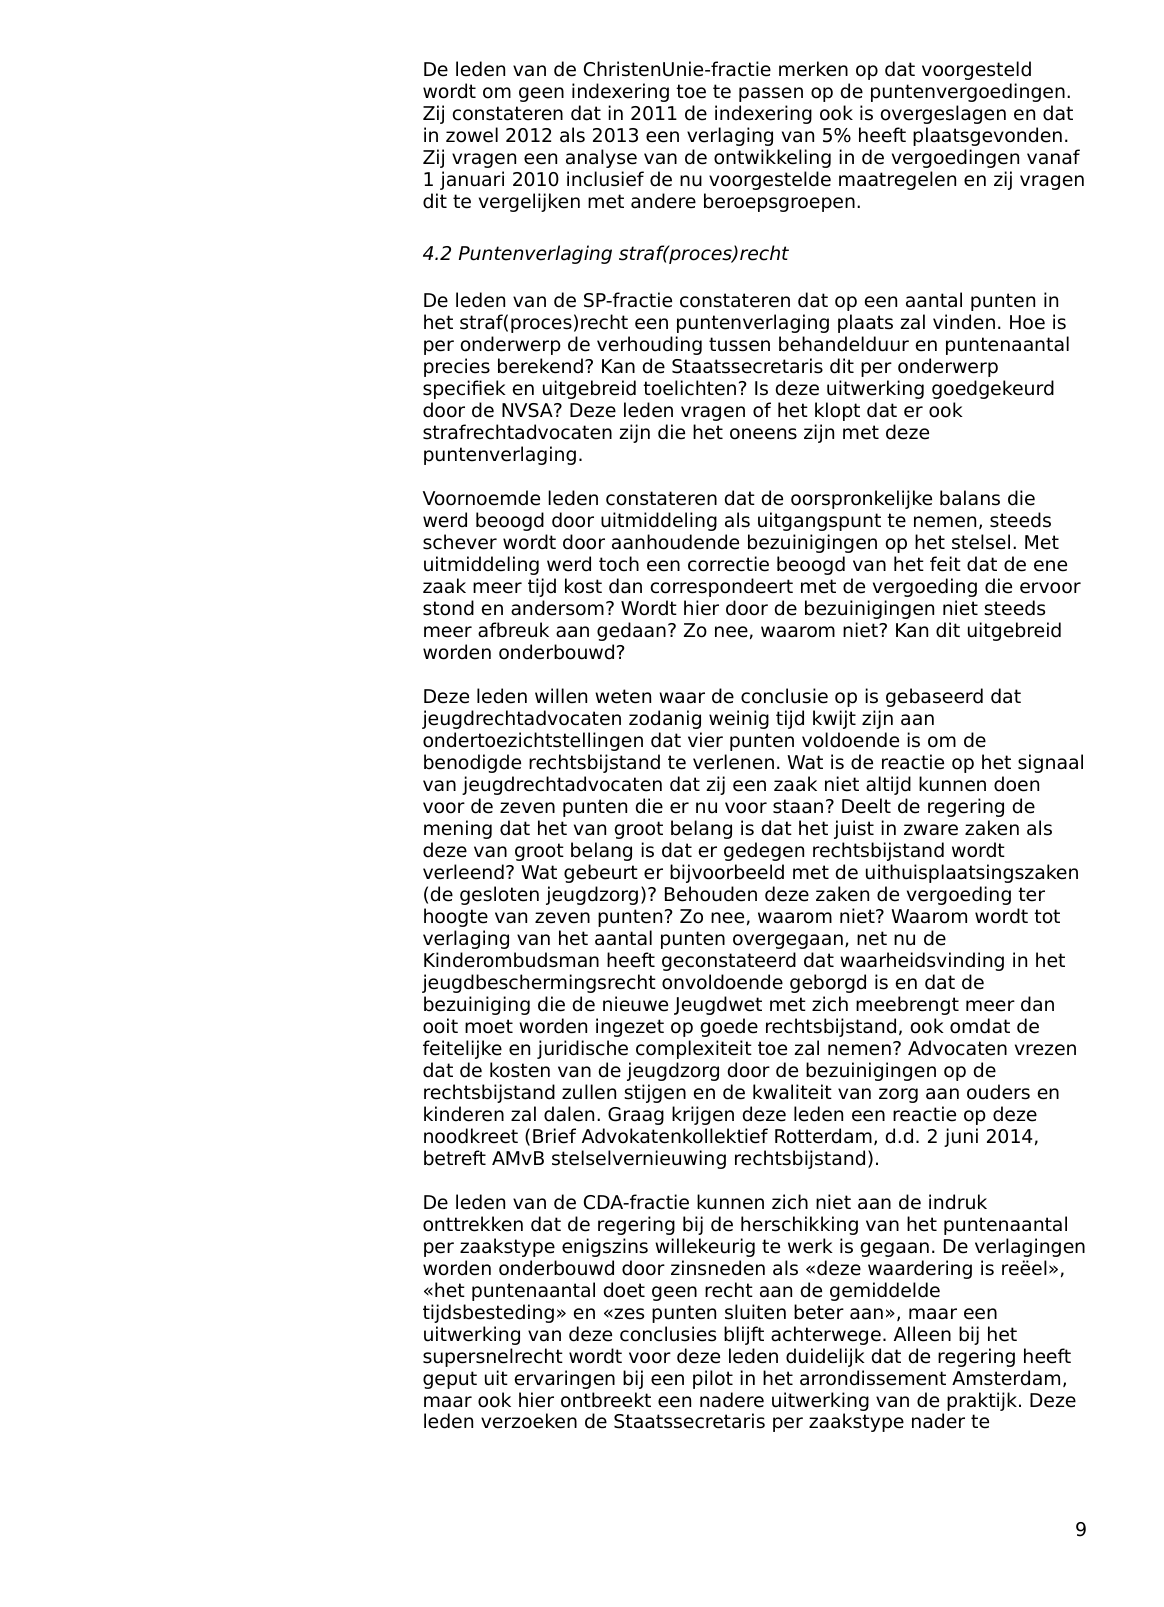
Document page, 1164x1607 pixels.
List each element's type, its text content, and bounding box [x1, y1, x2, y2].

text De leden van de CDA-fractie kunnen zich niet aan de indruk onttrekken dat de regering bij de herschikking van het puntenaantal per zaakstype enigszins willekeurig te werk is gegaan. De verlagingen worden onderbouwd door zinsneden als «deze waardering is reëel», «het puntenaantal doet geen recht aan de gemiddelde tijdsbesteding» en «zes punten sluiten beter aan», maar een uitwerking van deze conclusies blijft achterwege. Alleen bij het supersnelrecht wordt voor deze leden duidelijk dat de regering heeft geput uit ervaringen bij een pilot in het arrondissement Amsterdam, maar ook hier ontbreekt een nadere uitwerking van de praktijk. Deze leden verzoeken de Staatssecretaris per zaakstype nader te [422, 1192, 1087, 1433]
subtitle 4.2 Puntenverlaging straf(proces)recht [422, 243, 1087, 265]
text Voornoemde leden constateren dat de oorspronkelijke balans die werd beoogd door uitmiddeling als uitgangspunt te nemen, steeds schever wordt door aanhoudende bezuinigingen op het stelsel. Met uitmiddeling werd toch een correctie beoogd van het feit dat de ene zaak meer tijd kost dan correspondeert met de vergoeding die ervoor stond en andersom? Wordt hier door de bezuinigingen niet steeds meer afbreuk aan gedaan? Zo nee, waarom niet? Kan dit uitgebreid worden onderbouwd? [422, 488, 1087, 664]
text De leden van de SP-fractie constateren dat op een aantal punten in het straf(proces)recht een puntenverlaging plaats zal vinden. Hoe is per onderwerp de verhouding tussen behandelduur en puntenaantal precies berekend? Kan de Staatssecretaris dit per onderwerp specifiek en uitgebreid toelichten? Is deze uitwerking goedgekeurd door de NVSA? Deze leden vragen of het klopt dat er ook strafrechtadvocaten zijn die het oneens zijn met deze puntenverlaging. [422, 290, 1087, 466]
text De leden van de ChristenUnie-fractie merken op dat voorgesteld wordt om geen indexering toe te passen op de puntenvergoedingen. Zij constateren dat in 2011 de indexering ook is overgeslagen en dat in zowel 2012 als 2013 een verlaging van 5% heeft plaatsgevonden. Zij vragen een analyse van de ontwikkeling in de vergoedingen vanaf 1 januari 2010 inclusief de nu voorgestelde maatregelen en zij vragen dit te vergelijken met andere beroepsgroepen. [422, 59, 1087, 213]
text Deze leden willen weten waar de conclusie op is gebaseerd dat jeugdrechtadvocaten zodanig weinig tijd kwijt zijn aan ondertoezichtstellingen dat vier punten voldoende is om de benodigde rechtsbijstand te verlenen. Wat is de reactie op het signaal van jeugdrechtadvocaten dat zij een zaak niet altijd kunnen doen voor de zeven punten die er nu voor staan? Deelt de regering de mening dat het van groot belang is dat het juist in zware zaken als deze van groot belang is dat er gedegen rechtsbijstand wordt verleend? Wat gebeurt er bijvoorbeeld met de uithuisplaatsingszaken (de gesloten jeugdzorg)? Behouden deze zaken de vergoeding ter hoogte van zeven punten? Zo nee, waarom niet? Waarom wordt tot verlaging van het aantal punten overgegaan, net nu de Kinderombudsman heeft geconstateerd dat waarheidsvinding in het jeugdbeschermingsrecht onvoldoende geborgd is en dat de bezuiniging die de nieuwe Jeugdwet met zich meebrengt meer dan ooit moet worden ingezet op goede rechtsbijstand, ook omdat de feitelijke en juridische complexiteit toe zal nemen? Advocaten vrezen dat de kosten van de jeugdzorg door de bezuinigingen op de rechtsbijstand zullen stijgen en de kwaliteit van zorg aan ouders en kinderen zal dalen. Graag krijgen deze leden een reactie op deze noodkreet (Brief Advokatenkollektief Rotterdam, d.d. 2 juni 2014, betreft AMvB stelselvernieuwing rechtsbijstand). [422, 686, 1087, 1169]
